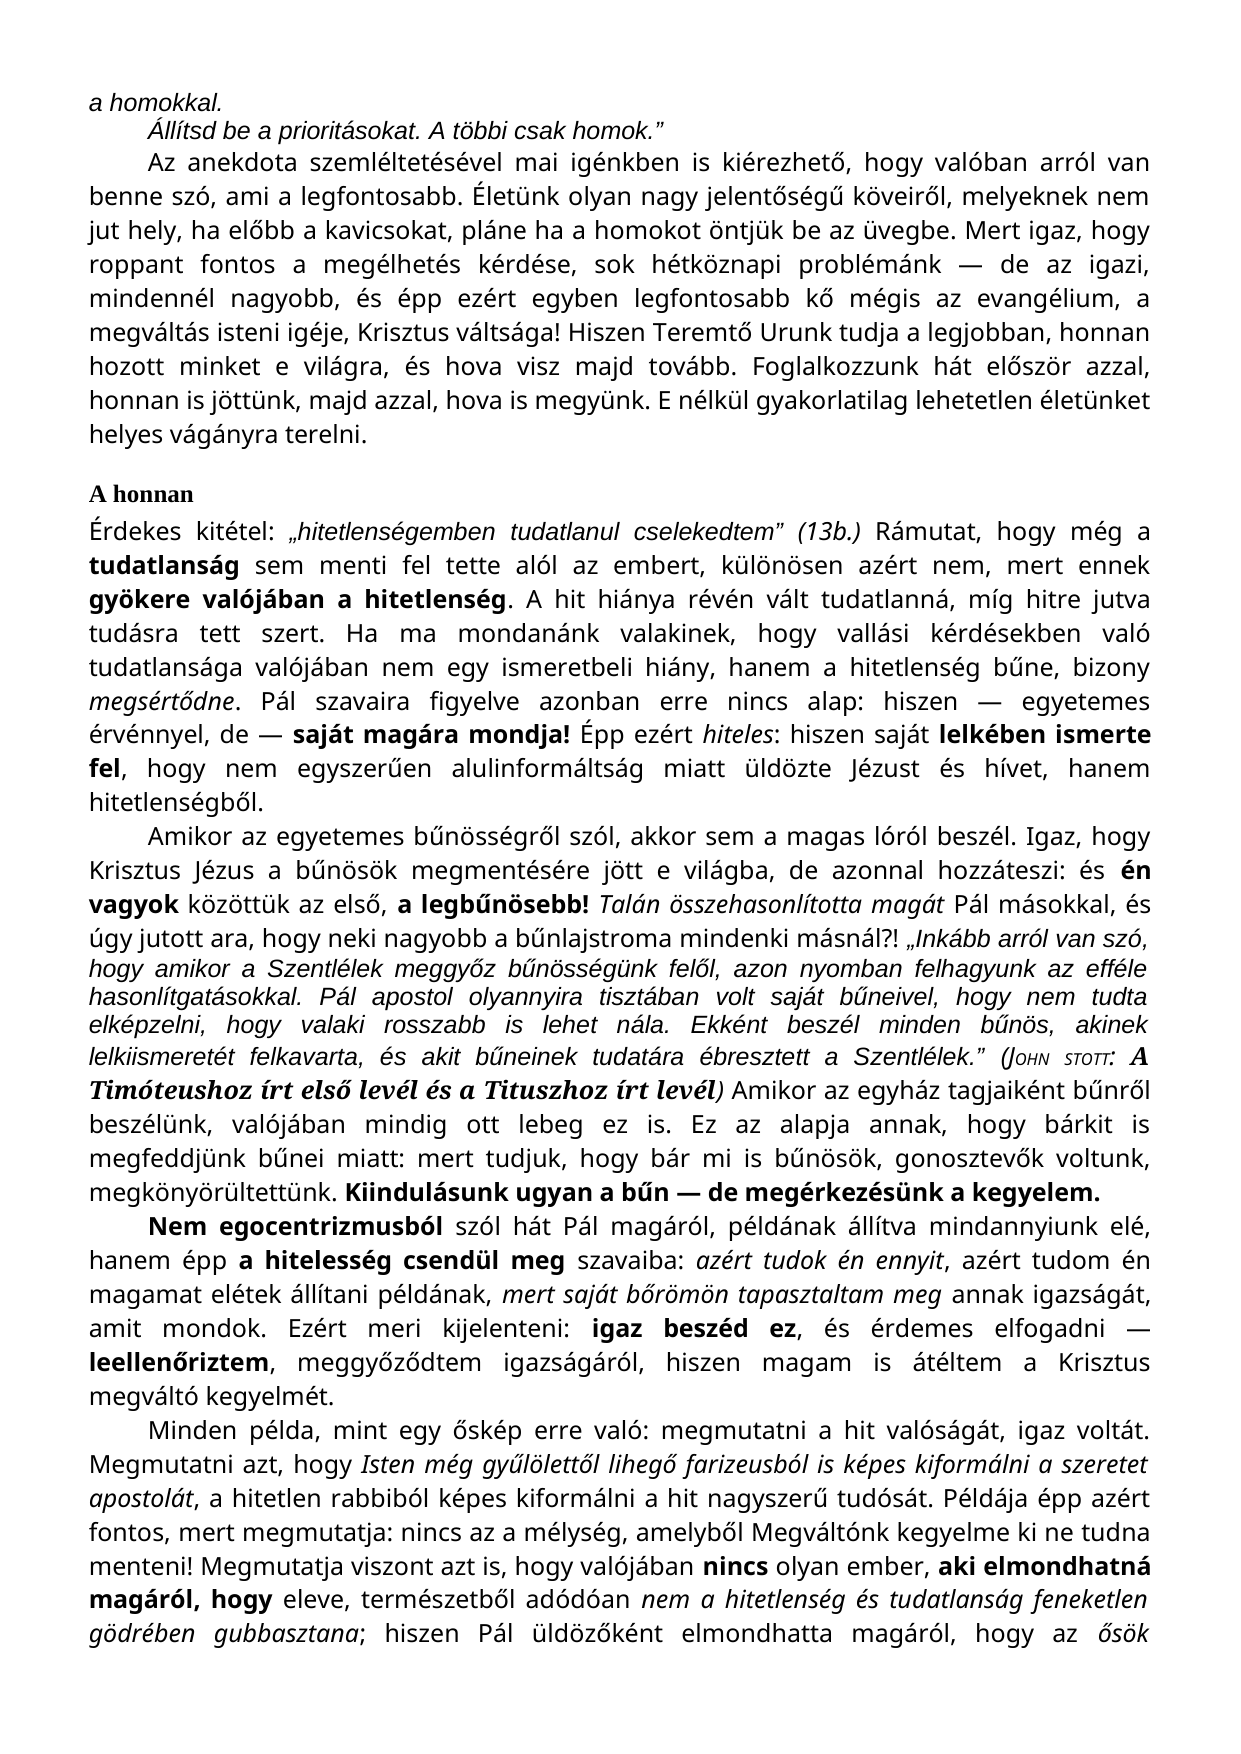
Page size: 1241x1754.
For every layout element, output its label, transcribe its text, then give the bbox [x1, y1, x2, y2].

text Nem egocentrizmusból szól hát Pál magáról, példának állítva mindannyiunk elé, hanem épp a hitelesség csendül meg szavaiba: azért tudok én ennyit, azért tudom én magamat elétek állítani példának, mert saját bőrömön tapasztaltam meg annak igazságát, amit mondok. Ezért meri kijelenteni: igaz beszéd ez, és érdemes elfogadni — leellenőriztem, meggyőződtem igazságáról, hiszen magam is átéltem a Krisztus megváltó kegyelmét. [88, 1209, 1152, 1412]
text Az anekdota szemléltetésével mai igénkben is kiérezhető, hogy valóban arról van benne szó, ami a legfontosabb. Életünk olyan nagy jelentőségű köveiről, melyeknek nem jut hely, ha előbb a kavicsokat, pláne ha a homokot öntjük be az üvegbe. Mert igaz, hogy roppant fontos a megélhetés kérdése, sok hétköznapi problémánk — de az igazi, mindennél nagyobb, és épp ezért egyben legfontosabb kő mégis az evangélium, a megváltás isteni igéje, Krisztus váltsága! Hiszen Teremtő Urunk tudja a legjobban, honnan hozott minket e világra, és hova visz majd tovább. Foglalkozzunk hát először azzal, honnan is jöttünk, majd azzal, hova is megyünk. E nélkül gyakorlatilag lehetetlen életünket helyes vágányra terelni. [88, 144, 1152, 450]
text a homokkal. [88, 88, 1152, 117]
text Állítsd be a prioritásokat. A többi csak homok.” [88, 117, 1152, 144]
text Érdekes kitétel: „hitetlenségemben tudatlanul cselekedtem” (13b.) Rámutat, hogy még a tudatlanság sem menti fel tette alól az embert, különösen azért nem, mert ennek gyökere valójában a hitetlenség. A hit hiánya révén vált tudatlanná, míg hitre jutva tudásra tett szert. Ha ma mondanánk valakinek, hogy vallási kérdésekben való tudatlansága valójában nem egy ismeretbeli hiány, hanem a hitetlenség bűne, bizony megsértődne. Pál szavaira figyelve azonban erre nincs alap: hiszen — egyetemes érvénnyel, de — saját magára mondja! Épp ezért hiteles: hiszen saját lelkében ismerte fel, hogy nem egyszerűen alulinformáltság miatt üldözte Jézust és hívet, hanem hitetlenségből. [88, 513, 1152, 819]
text Minden példa, mint egy őskép erre való: megmutatni a hit valóságát, igaz voltát. Megmutatni azt, hogy Isten még gyűlölettől lihegő farizeusból is képes kiformálni a szeretet apostolát, a hitetlen rabbiból képes kiformálni a hit nagyszerű tudósát. Példája épp azért fontos, mert megmutatja: nincs az a mélység, amelyből Megváltónk kegyelme ki ne tudna menteni! Megmutatja viszont azt is, hogy valójában nincs olyan ember, aki elmondhatná magáról, hogy eleve, természetből adódóan nem a hitetlenség és tudatlanság feneketlen gödrében gubbasztana; hiszen Pál üldözőként elmondhatta magáról, hogy az ősök [88, 1412, 1152, 1650]
subtitle A honnan [88, 480, 1152, 507]
text Amikor az egyetemes bűnösségről szól, akkor sem a magas lóról beszél. Igaz, hogy Krisztus Jézus a bűnösök megmentésére jött e világba, de azonnal hozzáteszi: és én vagyok közöttük az első, a legbűnösebb! Talán összehasonlította magát Pál másokkal, és úgy jutott ara, hogy neki nagyobb a bűnlajstroma mindenki másnál?! „Inkább arról van szó, hogy amikor a Szentlélek meggyőz bűnösségünk felől, azon nyomban felhagyunk az efféle hasonlítgatásokkal. Pál apostol olyannyira tisztában volt saját bűneivel, hogy nem tudta elképzelni, hogy valaki rosszabb is lehet nála. Ekként beszél minden bűnös, akinek lelkiismeretét felkavarta, és akit bűneinek tudatára ébresztett a Szentlélek.” (John stott: A Timóteushoz írt első levél és a Tituszhoz írt levél) Amikor az egyház tagjaiként bűnről beszélünk, valójában mindig ott lebeg ez is. Ez az alapja annak, hogy bárkit is megfeddjünk bűnei miatt: mert tudjuk, hogy bár mi is bűnösök, gonosztevők voltunk, megkönyörültettünk. Kiindulásunk ugyan a bűn — de megérkezésünk a kegyelem. [88, 819, 1152, 1209]
